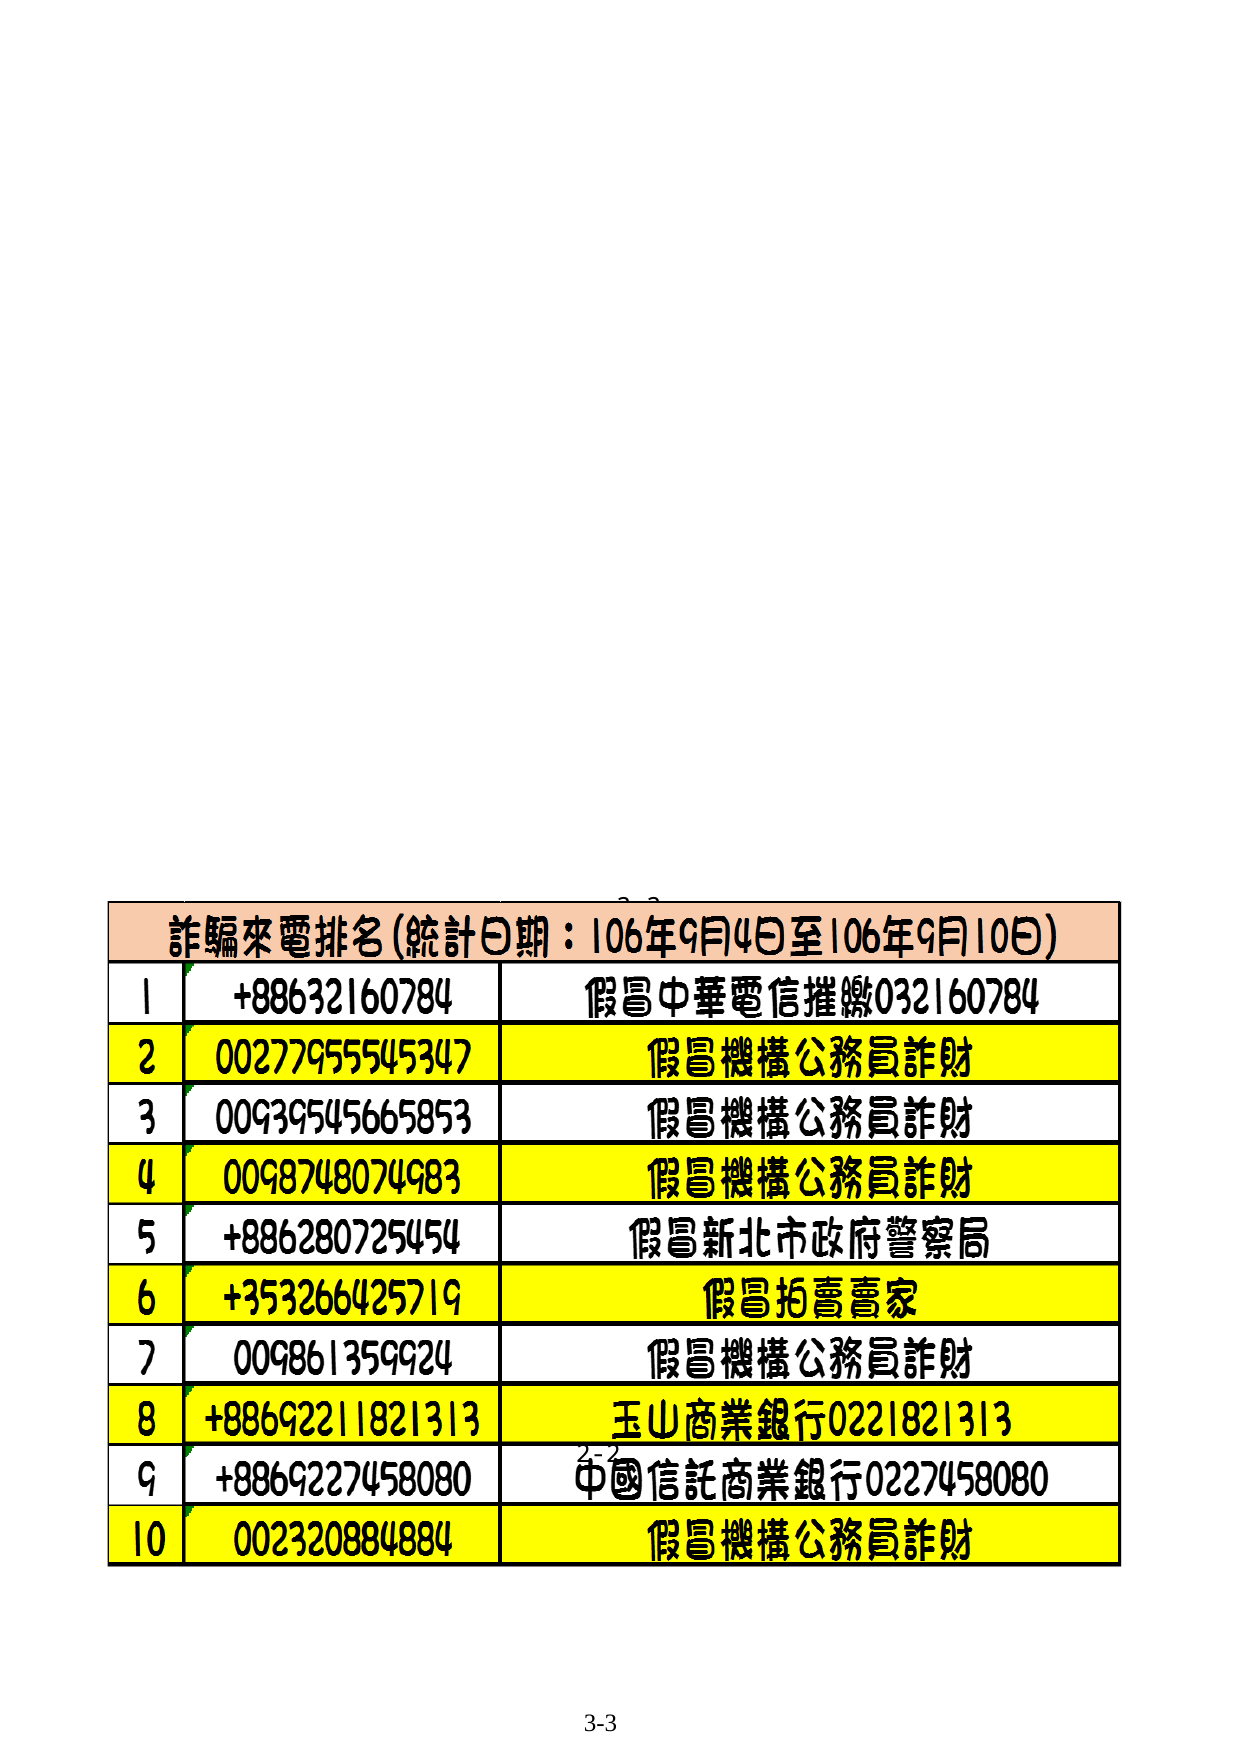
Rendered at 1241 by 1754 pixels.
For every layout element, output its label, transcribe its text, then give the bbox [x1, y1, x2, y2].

text 2-2 [610, 1446, 623, 1460]
text 3-3 [583, 1708, 631, 1737]
text 2-2 [580, 1446, 615, 1470]
text 3-3 [616, 889, 664, 901]
text 2-2 [576, 1446, 588, 1467]
